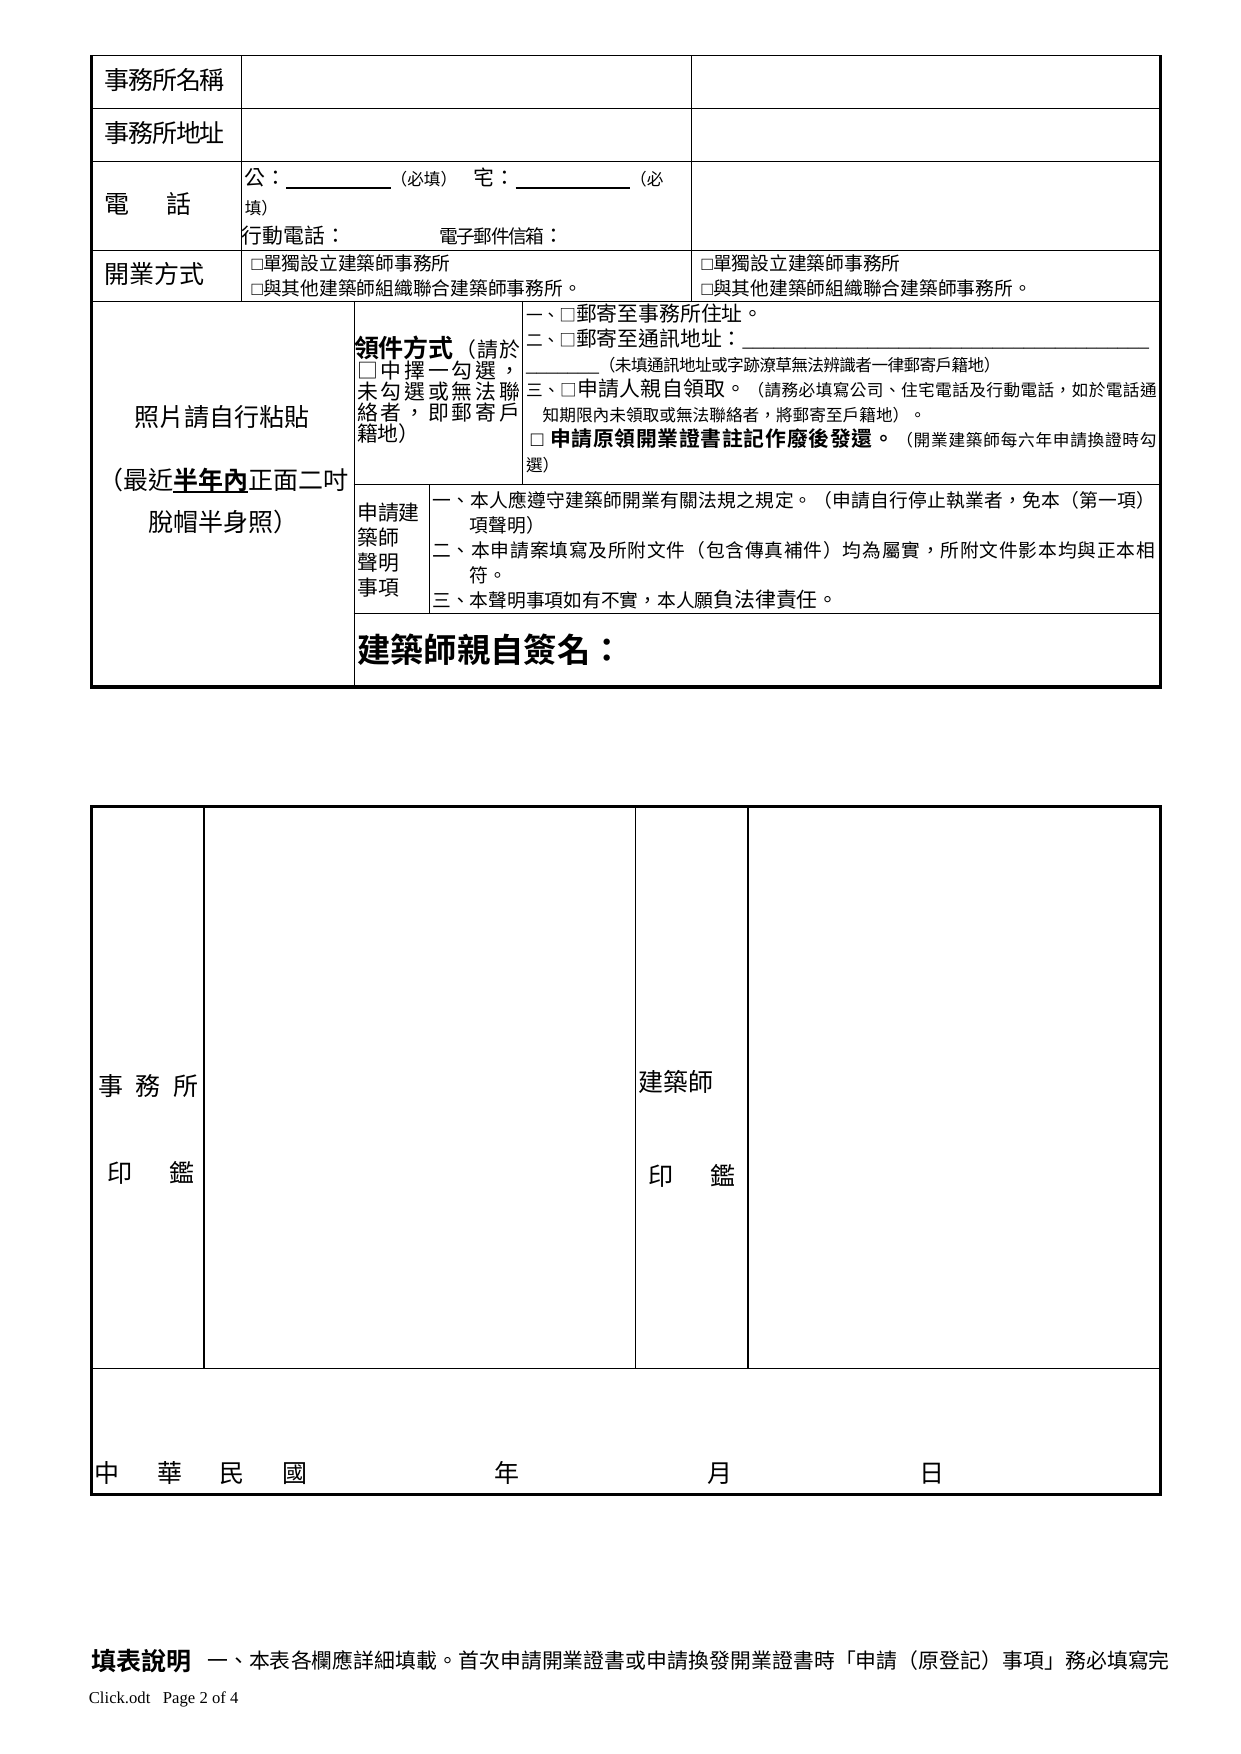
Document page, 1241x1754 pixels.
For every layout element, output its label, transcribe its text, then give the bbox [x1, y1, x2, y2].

table_cell 中 華 民 國 年 月 日 [93, 1369, 1159, 1492]
table_cell □單獨設立建築師事務所 □與其他建築師組織聯合建築師事務所。 [242, 251, 691, 301]
table_cell 電 話 [93, 162, 241, 250]
table_cell 建築師親自簽名： [355, 614, 1159, 685]
table_header [205, 808, 635, 1367]
table_header [749, 808, 1159, 1367]
table_cell 開業方式 [93, 251, 241, 301]
table_header 填表說明 [89, 1618, 204, 1680]
table_header 事 務 所 印 鑑 [93, 808, 203, 1367]
table_header 建築師 印 鑑 [636, 808, 747, 1367]
table_cell [242, 109, 691, 161]
table_cell [692, 109, 1159, 161]
table_cell 事務所名稱 [93, 56, 241, 108]
table_cell 一、本人應遵守建築師開業有關法規之規定。（申請自行停止執業者，免本（第一項）項聲明） 二、本申請案填寫及所附文件（包含傳真補件）均為屬實，所附文件影本均與正本相符。 三、本聲明事項如有不實，本人願負法律責任。 [430, 485, 1159, 612]
table_cell 事務所地址 [93, 109, 241, 161]
table_cell [242, 56, 691, 108]
table_cell 一、□郵寄至事務所住址。 二、□郵寄至通訊地址：______________________________________________（未填通訊地址或字跡潦草無法辨識者一律郵寄戶籍地） 三、□申請人親自領取。（請務必填寫公司、住宅電話及行動電話，如於電話通知期限內未領取或無法聯絡者，將郵寄至戶籍地）。 □ 申請原領開業證書註記作廢後發還。（開業建築師每六年申請換證時勾選） [523, 302, 1159, 484]
table_header 一、本表各欄應詳細填載。首次申請開業證書或申請換發開業證書時「申請（原登記）事項」務必填寫完 [204, 1618, 1181, 1680]
table_cell [692, 56, 1159, 108]
table_cell 照片請自行粘貼 （最近半年內正面二吋脫帽半身照） [93, 302, 354, 685]
table_cell 公： （必填） 宅： （必填） 行動電話： 電子郵件信箱： [242, 162, 691, 250]
table_cell 領件方式（請於□中擇一勾選，未勾選或無法聯絡者，即郵寄戶籍地） [355, 302, 522, 484]
table_cell □單獨設立建築師事務所 □與其他建築師組織聯合建築師事務所。 [692, 251, 1159, 301]
table_cell 申請建築師 聲明 事項 [355, 485, 429, 612]
table_cell [692, 162, 1159, 250]
